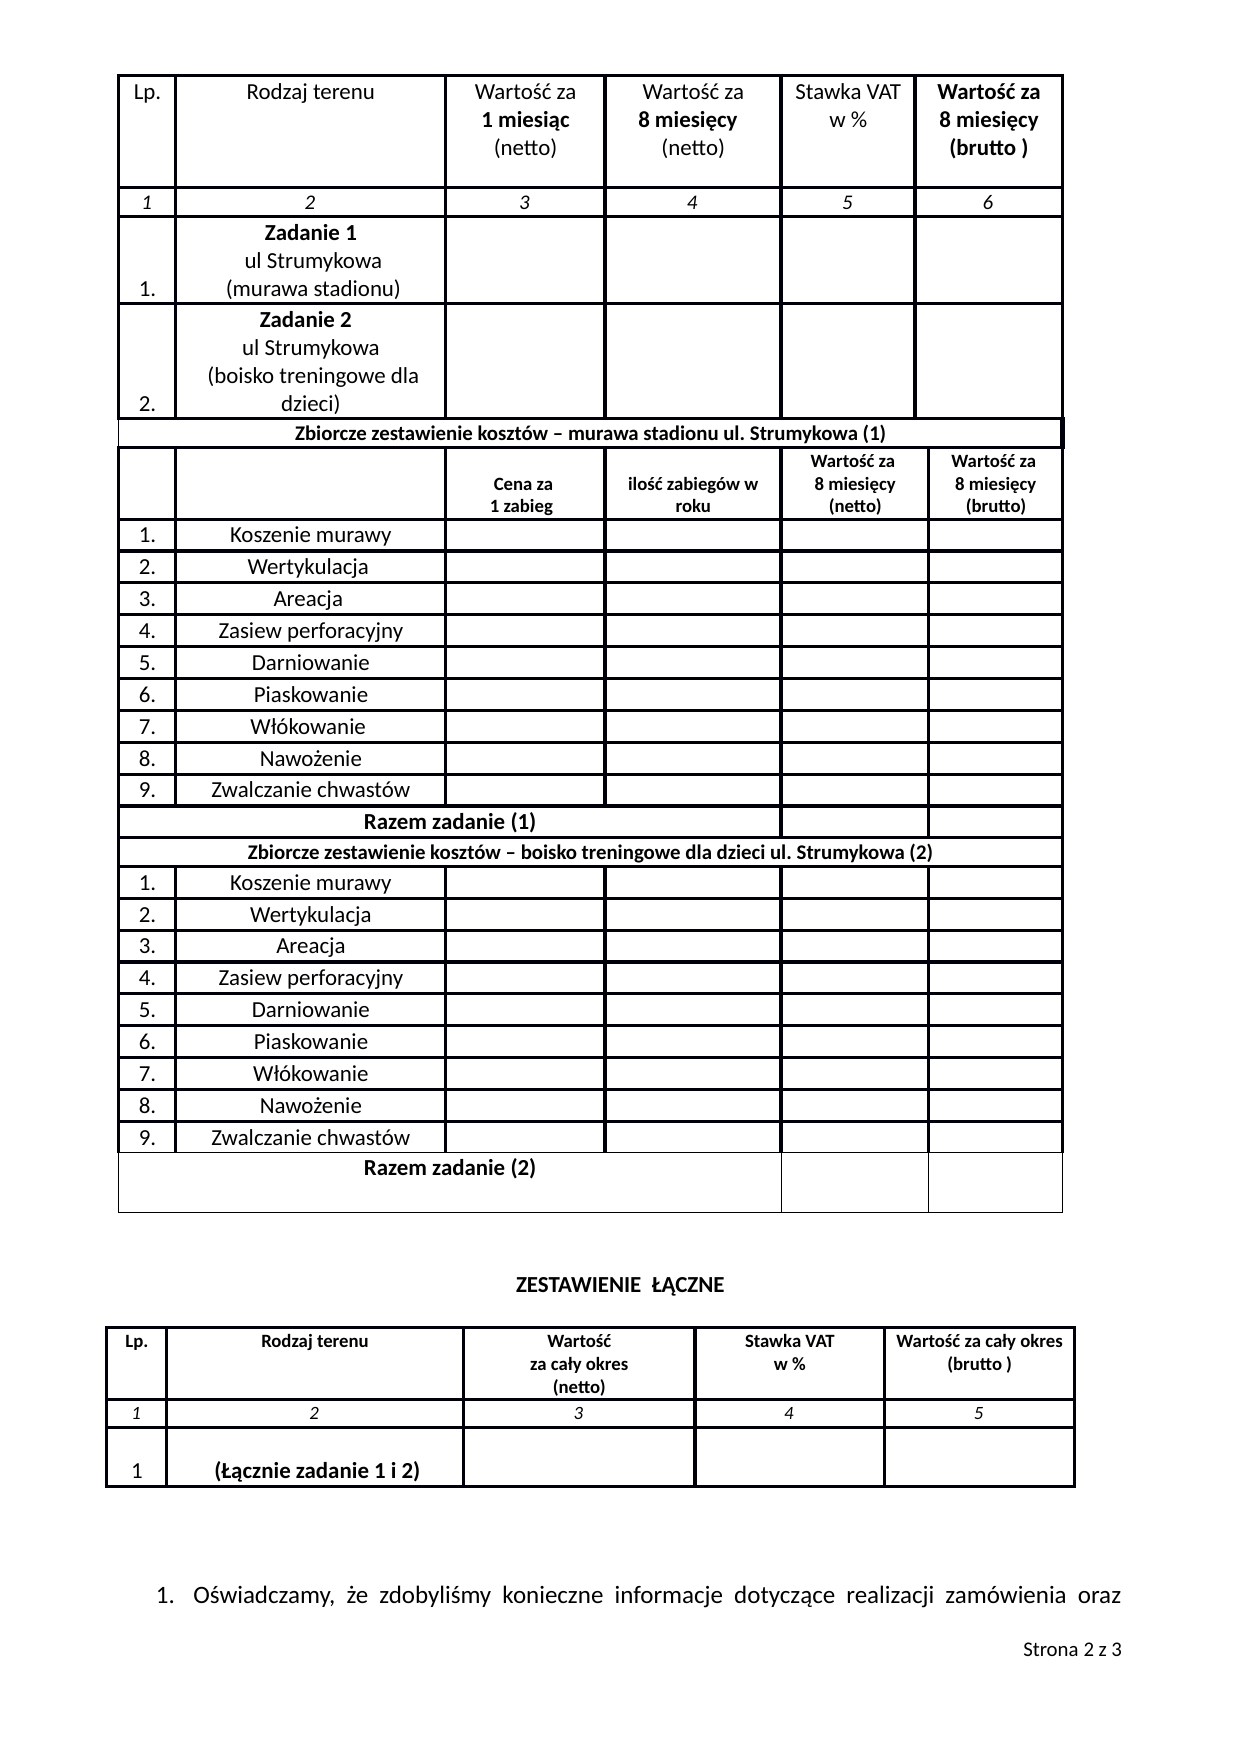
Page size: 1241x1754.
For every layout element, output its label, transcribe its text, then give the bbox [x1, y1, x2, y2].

table_cell [930, 964, 1061, 992]
table_cell [447, 1123, 603, 1152]
table_cell Zbiorcze zestawienie kosztów – boisko treningowe dla dzieci ul. Strumykowa (2) [120, 839, 1061, 865]
table_cell [783, 868, 927, 897]
table_cell Zadanie 2 ul Strumykowa (boisko treningowe dla dzieci) [177, 305, 444, 417]
table_cell 4. [120, 616, 174, 645]
table_cell 3 [465, 1401, 693, 1426]
table_cell Zasiew perforacyjny [177, 964, 444, 992]
table_cell Nawożenie [177, 1091, 444, 1120]
table_cell [607, 868, 779, 897]
table_cell [917, 218, 1061, 302]
table_cell Zwalczanie chwastów [177, 776, 444, 804]
table_cell Zasiew perforacyjny [177, 616, 444, 645]
table_cell [607, 712, 779, 741]
table_cell Piaskowanie [177, 680, 444, 709]
table_cell [930, 776, 1061, 804]
table_cell 5 [783, 189, 913, 215]
table_cell [930, 808, 1061, 836]
table_cell Razem zadanie (2) [119, 1153, 781, 1212]
table_cell Wartość za 8 miesięcy (brutto) [930, 449, 1061, 517]
table_cell [783, 648, 927, 677]
table_cell [930, 1091, 1061, 1120]
table_cell Zbiorcze zestawienie kosztów – murawa stadionu ul. Strumykowa (1) [119, 420, 1060, 446]
table_cell [930, 616, 1061, 645]
table_header Lp. [108, 1329, 165, 1398]
table_cell 4 [607, 189, 779, 215]
table_cell [465, 1429, 693, 1485]
table_cell Włókowanie [177, 712, 444, 741]
table_cell [607, 900, 779, 928]
table_cell 6 [917, 189, 1061, 215]
table_cell 5 [886, 1401, 1073, 1426]
table_cell Piaskowanie [177, 1027, 444, 1056]
table_cell 5. [120, 995, 174, 1024]
table_cell [930, 584, 1061, 613]
table_cell 1. [120, 521, 174, 549]
table_cell [783, 932, 927, 960]
table_cell Nawożenie [177, 744, 444, 772]
table_cell [447, 964, 603, 992]
table_header Stawka VAT w % [697, 1329, 883, 1398]
table_header Wartość za 8 miesięcy (netto) [607, 77, 779, 186]
table_cell Darniowanie [177, 648, 444, 677]
table_cell [930, 553, 1061, 581]
table_cell [447, 616, 603, 645]
table_cell [783, 521, 927, 549]
table_cell [120, 449, 174, 517]
table_header Rodzaj terenu [177, 77, 444, 186]
table_cell 1 [108, 1429, 165, 1485]
table_cell [447, 521, 603, 549]
table_cell (Łącznie zadanie 1 i 2) [168, 1429, 462, 1485]
table_cell [783, 712, 927, 741]
table_cell 8. [120, 744, 174, 772]
table_header Stawka VAT w % [783, 77, 913, 186]
table_cell [607, 648, 779, 677]
table_cell [783, 680, 927, 709]
table_cell Areacja [177, 932, 444, 960]
table_cell 2 [168, 1401, 462, 1426]
table_cell [447, 1027, 603, 1056]
table_cell [930, 521, 1061, 549]
table_cell [930, 744, 1061, 772]
table_cell ilość zabiegów w roku [607, 449, 779, 517]
table_cell [447, 900, 603, 928]
table_cell [607, 616, 779, 645]
table_cell 6. [120, 1027, 174, 1056]
table_header Wartość za cały okres (brutto ) [886, 1329, 1073, 1398]
table_cell [607, 305, 779, 417]
table_cell [783, 900, 927, 928]
table_cell Razem zadanie (1) [120, 808, 779, 836]
table_header Wartość za 1 miesiąc (netto) [447, 77, 603, 186]
table_cell 7. [120, 712, 174, 741]
table_cell [930, 1059, 1061, 1088]
table_cell Zwalczanie chwastów [177, 1123, 444, 1152]
table_cell [607, 680, 779, 709]
table_cell [930, 932, 1061, 960]
table_header Rodzaj terenu [168, 1329, 462, 1398]
table_cell [782, 1153, 928, 1212]
table_cell [930, 712, 1061, 741]
table_cell 1. [120, 218, 174, 302]
table_cell 3 [447, 189, 603, 215]
table_cell [783, 744, 927, 772]
table_header Lp. [120, 77, 174, 186]
table_cell [447, 995, 603, 1024]
table_cell [447, 776, 603, 804]
table_cell [783, 776, 927, 804]
table_cell 3. [120, 584, 174, 613]
table_cell [447, 648, 603, 677]
table_cell [929, 1153, 1062, 1212]
table_cell [783, 808, 927, 836]
table_cell [930, 900, 1061, 928]
table_cell [607, 995, 779, 1024]
table_cell [917, 305, 1061, 417]
table_cell Cena za 1 zabieg [447, 449, 603, 517]
table_cell 1 [120, 189, 174, 215]
table_cell [447, 744, 603, 772]
table_cell [447, 680, 603, 709]
table_cell [447, 1091, 603, 1120]
table_cell [697, 1429, 883, 1485]
table_cell [607, 1091, 779, 1120]
table_cell 8. [120, 1091, 174, 1120]
table_cell [447, 218, 603, 302]
table_cell [783, 584, 927, 613]
table_cell [930, 995, 1061, 1024]
table_cell [783, 616, 927, 645]
table_cell [783, 995, 927, 1024]
table_cell [783, 553, 927, 581]
table_cell Włókowanie [177, 1059, 444, 1088]
table_cell [607, 776, 779, 804]
table_cell [783, 1027, 927, 1056]
table_cell Darniowanie [177, 995, 444, 1024]
table_cell [447, 584, 603, 613]
table_cell [607, 932, 779, 960]
table_header Wartość za cały okres (netto) [465, 1329, 693, 1398]
table_cell [447, 932, 603, 960]
table_cell [930, 1027, 1061, 1056]
table_cell [607, 964, 779, 992]
table_cell 3. [120, 932, 174, 960]
table_cell 4 [697, 1401, 883, 1426]
table_cell [607, 1027, 779, 1056]
table_cell [447, 553, 603, 581]
table_cell 5. [120, 648, 174, 677]
table_cell 2. [120, 900, 174, 928]
table_cell [783, 1059, 927, 1088]
table_cell [783, 218, 913, 302]
table_cell [177, 449, 444, 517]
table_cell 7. [120, 1059, 174, 1088]
table_cell [447, 1059, 603, 1088]
table_cell Areacja [177, 584, 444, 613]
table_cell [607, 584, 779, 613]
table_cell [886, 1429, 1073, 1485]
table_cell 4. [120, 964, 174, 992]
table_cell 1. [120, 868, 174, 897]
table_cell [607, 1123, 779, 1152]
table_cell [930, 1123, 1061, 1152]
table_cell [783, 1123, 927, 1152]
table_cell 2 [177, 189, 444, 215]
table_cell Wertykulacja [177, 900, 444, 928]
table_cell 1 [108, 1401, 165, 1426]
table_cell [930, 648, 1061, 677]
table_cell 6. [120, 680, 174, 709]
table_cell [607, 553, 779, 581]
table_cell [607, 1059, 779, 1088]
table_cell 9. [120, 1123, 174, 1152]
table_cell [930, 680, 1061, 709]
table_cell 2. [120, 305, 174, 417]
table_cell [783, 305, 913, 417]
list Oświadczamy, że zdobyliśmy konieczne informacje dotyczące realizacji zamówienia oraz [156, 1579, 1122, 1610]
table_cell 2. [120, 553, 174, 581]
table_cell Koszenie murawy [177, 521, 444, 549]
table_cell Koszenie murawy [177, 868, 444, 897]
table_cell [447, 868, 603, 897]
table_cell Wartość za 8 miesięcy (netto) [783, 449, 927, 517]
text ZESTAWIENIE ŁĄCZNE [118, 1270, 1122, 1298]
table_cell Zadanie 1 ul Strumykowa (murawa stadionu) [177, 218, 444, 302]
table_cell 9. [120, 776, 174, 804]
table_cell [607, 218, 779, 302]
table_cell [607, 744, 779, 772]
table_cell [783, 1091, 927, 1120]
table_cell [447, 305, 603, 417]
table_cell [783, 964, 927, 992]
table_cell Wertykulacja [177, 553, 444, 581]
table_cell [930, 868, 1061, 897]
table_header Wartość za 8 miesięcy (brutto ) [917, 77, 1061, 186]
table_cell [447, 712, 603, 741]
table_cell [607, 521, 779, 549]
